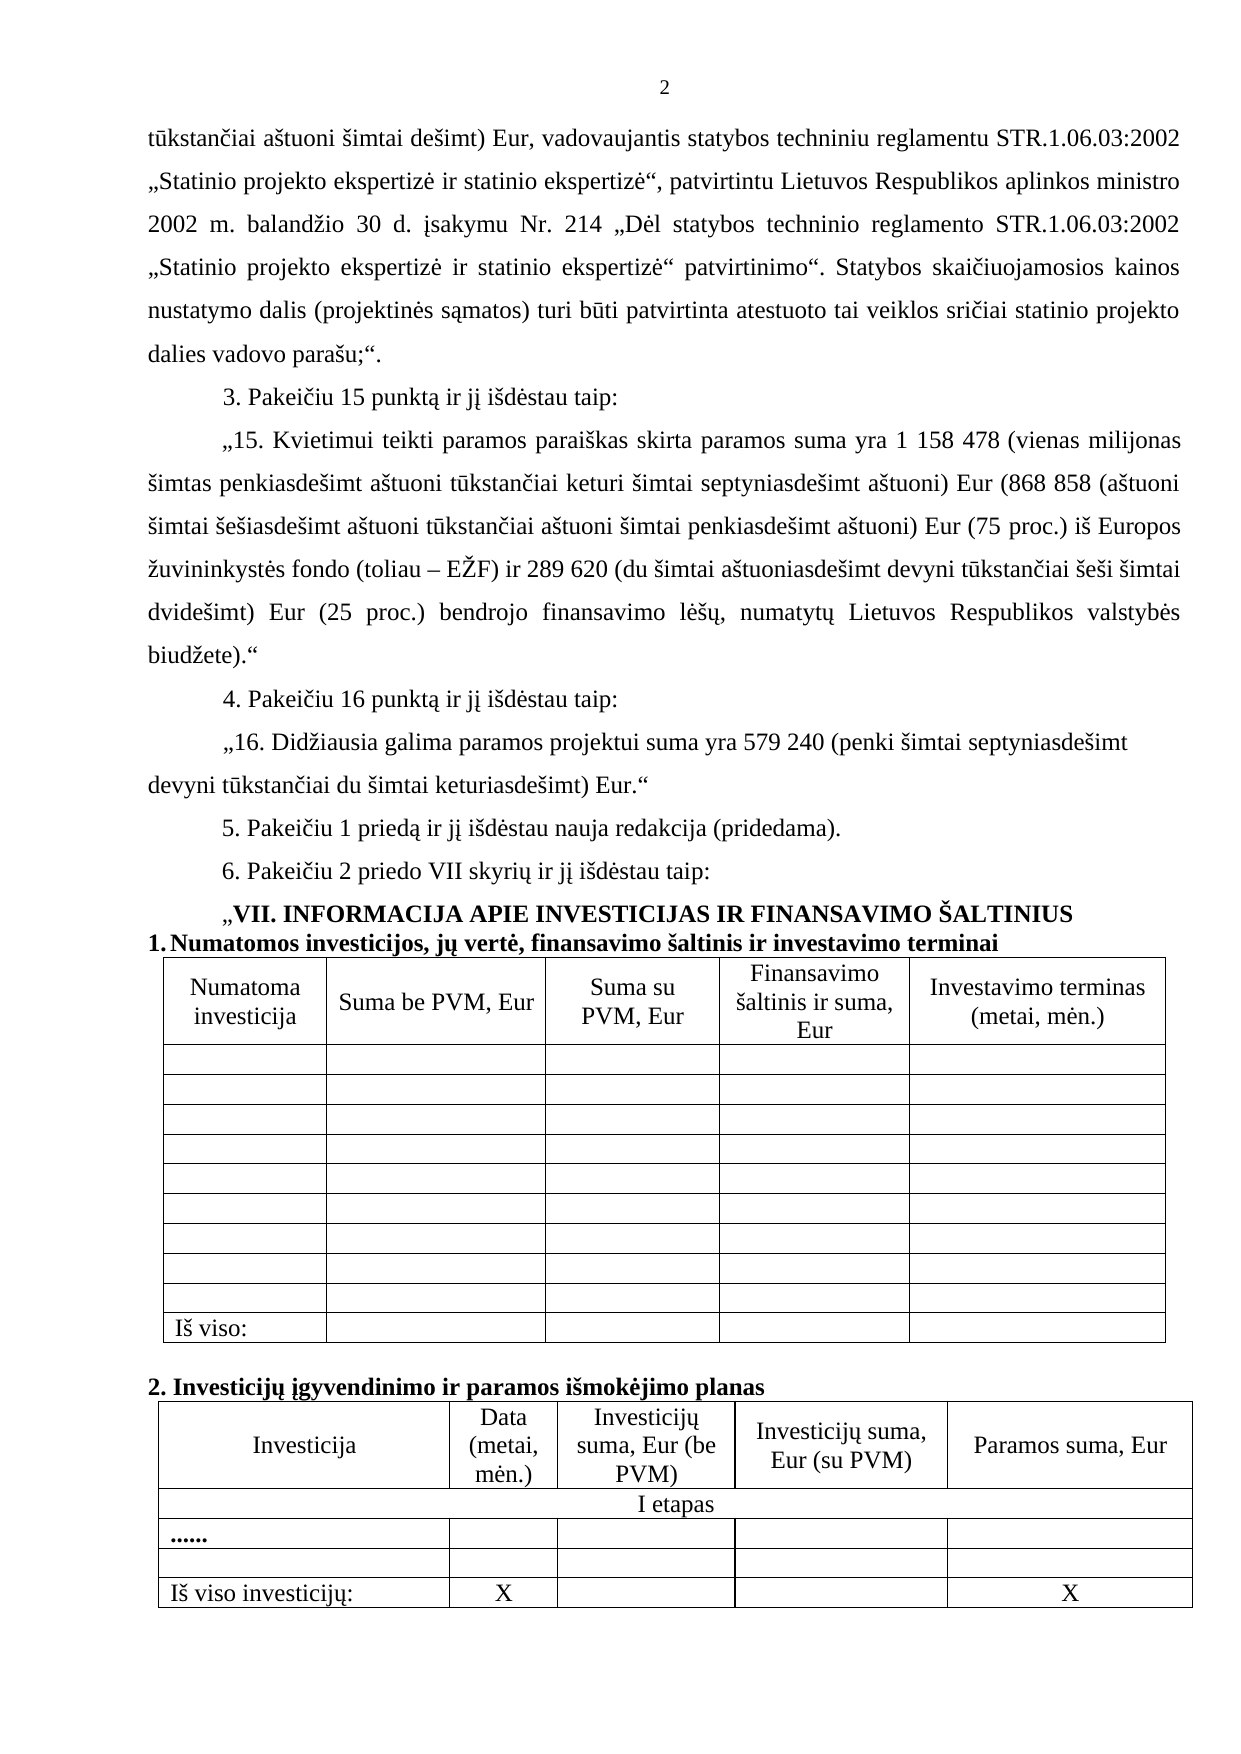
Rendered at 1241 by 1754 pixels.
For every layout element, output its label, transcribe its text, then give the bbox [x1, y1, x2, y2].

text „15. Kvietimui teikti paramos paraiškas skirta paramos suma yra 1 158 478 (vienas milijonas šimtas penkiasdešimt aštuoni tūkstančiai keturi šimtai septyniasdešimt aštuoni) Eur (868 858 (aštuoni šimtai šešiasdešimt aštuoni tūkstančiai aštuoni šimtai penkiasdešimt aštuoni) Eur (75 proc.) iš Europos žuvininkystės fondo (toliau – EŽF) ir 289 620 (du šimtai aštuoniasdešimt devyni tūkstančiai šeši šimtai dvidešimt) Eur (25 proc.) bendrojo finansavimo lėšų, numatytų Lietuvos Respublikos valstybės biudžete).“ [148, 425, 1181, 669]
table_cell [720, 1313, 909, 1342]
table_cell [164, 1075, 326, 1104]
text „16. Didžiausia galima paramos projektui suma yra 579 240 (penki šimtai septyniasdešimt devyni tūkstančiai du šimtai keturiasdešimt) Eur.“ [148, 727, 1181, 799]
table_cell [546, 1135, 719, 1163]
table_cell [327, 1045, 545, 1074]
text 2. Investicijų įgyvendinimo ir paramos išmokėjimo planas [148, 1372, 1181, 1401]
table_cell [450, 1549, 557, 1577]
table_cell [546, 1224, 719, 1253]
table_header Suma be PVM, Eur [327, 958, 545, 1044]
table_cell [720, 1045, 909, 1074]
table_cell [910, 1164, 1165, 1193]
table_cell [720, 1224, 909, 1253]
table_cell [910, 1254, 1165, 1282]
table_cell I etapas [159, 1489, 1192, 1518]
text 5. Pakeičiu 1 priedą ir jį išdėstau nauja redakcija (pridedama). [148, 813, 1181, 842]
text 3. Pakeičiu 15 punktą ir jį išdėstau taip: [148, 382, 1181, 411]
table_header Investavimo terminas (metai, mėn.) [910, 958, 1165, 1044]
table_header Paramos suma, Eur [948, 1402, 1192, 1488]
table_cell [546, 1105, 719, 1133]
table_cell [720, 1254, 909, 1282]
text 4. Pakeičiu 16 punktą ir jį išdėstau taip: [148, 684, 1181, 712]
table_cell [327, 1075, 545, 1104]
text 6. Pakeičiu 2 priedo VII skyrių ir jį išdėstau taip: [148, 856, 1181, 885]
text 1. Numatomos investicijos, jų vertė, finansavimo šaltinis ir investavimo terminai [148, 928, 1181, 957]
table_cell X [948, 1578, 1192, 1607]
table_cell [159, 1549, 449, 1577]
table_cell [910, 1284, 1165, 1312]
table_header Investicijų suma, Eur (be PVM) [558, 1402, 734, 1488]
table_cell [910, 1075, 1165, 1104]
table_cell ...... [159, 1519, 449, 1547]
table_cell [327, 1105, 545, 1133]
table_cell [164, 1105, 326, 1133]
table_header Data (metai, mėn.) [450, 1402, 557, 1488]
table_cell [736, 1578, 947, 1607]
table_cell [327, 1313, 545, 1342]
table_cell [450, 1519, 557, 1547]
table_cell [327, 1284, 545, 1312]
table_cell [164, 1045, 326, 1074]
table_cell [558, 1578, 734, 1607]
table_cell [164, 1135, 326, 1163]
table_cell [546, 1075, 719, 1104]
table_cell Iš viso investicijų: [159, 1578, 449, 1607]
table_cell [558, 1519, 734, 1547]
table_cell [164, 1254, 326, 1282]
table_cell [327, 1194, 545, 1223]
table_cell [948, 1549, 1192, 1577]
table_header Numatoma investicija [164, 958, 326, 1044]
table_cell [327, 1224, 545, 1253]
table_cell [910, 1313, 1165, 1342]
table_cell [910, 1135, 1165, 1163]
table_header Investicija [159, 1402, 449, 1488]
table_header Investicijų suma, Eur (su PVM) [736, 1402, 947, 1488]
table_cell [736, 1519, 947, 1547]
table_cell [546, 1313, 719, 1342]
table_cell [910, 1194, 1165, 1223]
table_cell [720, 1075, 909, 1104]
table_cell [546, 1164, 719, 1193]
table_cell [164, 1224, 326, 1253]
table_cell [910, 1105, 1165, 1133]
table_cell [720, 1194, 909, 1223]
table_cell [546, 1194, 719, 1223]
table_cell [948, 1519, 1192, 1547]
table_cell [327, 1254, 545, 1282]
table_cell [736, 1549, 947, 1577]
table_cell [910, 1045, 1165, 1074]
text tūkstančiai aštuoni šimtai dešimt) Eur, vadovaujantis statybos techniniu reglamentu STR.1.06.03:2002 „Statinio projekto ekspertizė ir statinio ekspertizė“, patvirtintu Lietuvos Respublikos aplinkos ministro 2002 m. balandžio 30 d. įsakymu Nr. 214 „Dėl statybos techninio reglamento STR.1.06.03:2002 „Statinio projekto ekspertizė ir statinio ekspertizė“ patvirtinimo“. Statybos skaičiuojamosios kainos nustatymo dalis (projektinės sąmatos) turi būti patvirtinta atestuoto tai veiklos sričiai statinio projekto dalies vadovo parašu;“. [148, 123, 1181, 367]
table_cell [164, 1164, 326, 1193]
table_cell Iš viso: [164, 1313, 326, 1342]
table_cell [164, 1194, 326, 1223]
text „VII. INFORMACIJA APIE INVESTICIJAS IR FINANSAVIMO ŠALTINIUS [148, 899, 1181, 928]
table_header Suma su PVM, Eur [546, 958, 719, 1044]
table_cell [546, 1254, 719, 1282]
table_cell [720, 1135, 909, 1163]
table_cell [327, 1135, 545, 1163]
table_cell [546, 1284, 719, 1312]
table_cell [546, 1045, 719, 1074]
table_cell [558, 1549, 734, 1577]
table_cell [327, 1164, 545, 1193]
table_cell [910, 1224, 1165, 1253]
table_header Finansavimo šaltinis ir suma, Eur [720, 958, 909, 1044]
table_cell [720, 1164, 909, 1193]
table_cell X [450, 1578, 557, 1607]
table_cell [720, 1284, 909, 1312]
table_cell [720, 1105, 909, 1133]
table_cell [164, 1284, 326, 1312]
